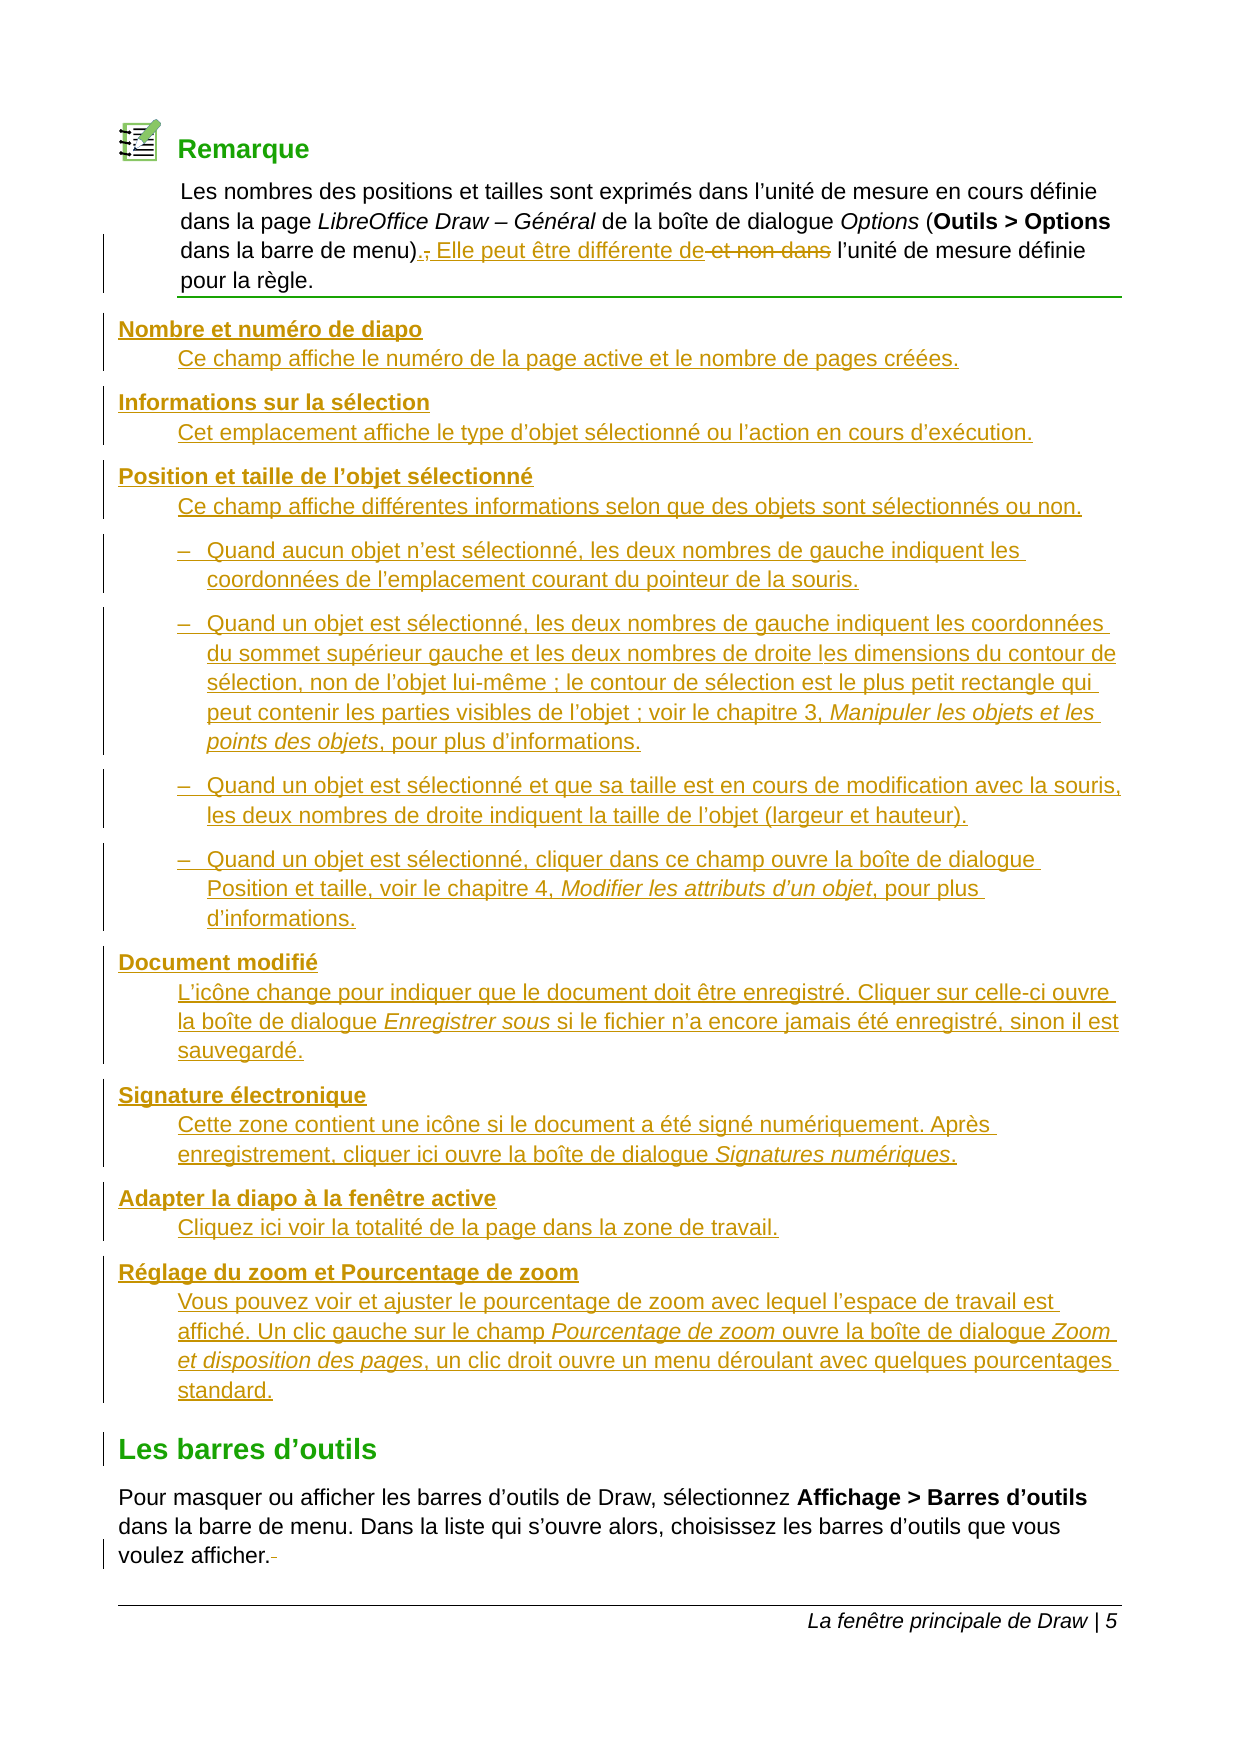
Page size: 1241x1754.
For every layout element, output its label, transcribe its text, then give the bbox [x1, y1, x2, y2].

list Quand aucun objet n’est sélectionné, les deux nombres de gauche indiquent les coordonnées de l’emplacement courant du pointeur de la souris. [177, 534, 1122, 593]
list Quand un objet est sélectionné, les deux nombres de gauche indiquent les coordonnées du sommet supérieur gauche et les deux nombres de droite les dimensions du contour de sélection, non de l’objet lui-même ; le contour de sélection est le plus petit rectangle qui peut contenir les parties visibles de l’objet ; voir le chapitre 3, Manipuler les objets et les points des objets, pour plus d’informations. [177, 607, 1122, 755]
subtitle Adapter la diapo à la fenêtre active [118, 1182, 1122, 1211]
list Cliquez ici voir la totalité de la page dans la zone de travail. [177, 1211, 1122, 1241]
subtitle Réglage du zoom et Pourcentage de zoom [118, 1256, 1122, 1285]
list Ce champ affiche différentes informations selon que des objets sont sélectionnés ou non. [177, 489, 1122, 519]
list Cette zone contient une icône si le document a été signé numériquement. Après enregistrement, cliquer ici ouvre la boîte de dialogue Signatures numériques. [177, 1108, 1122, 1167]
list Cet emplacement affiche le type d’objet sélectionné ou l’action en cours d’exécution. [177, 416, 1122, 445]
text Pour masquer ou afficher les barres d’outils de Draw, sélectionnez Affichage > Barres d’outils dans la barre de menu. Dans la liste qui s’ouvre alors, choisissez les barres d’outils que vous voulez afficher. [118, 1480, 1122, 1569]
subtitle Nombre et numéro de diapo [118, 312, 1122, 342]
text Les nombres des positions et tailles sont exprimés dans l’unité de mesure en cours définie dans la page LibreOffice Draw – Général de la boîte de dialogue Options (Outils > Options dans la barre de menu). Elle peut être différente de l’unité de mesure définie pour la règle. [177, 172, 1122, 296]
subtitle Les barres d’outils [118, 1432, 1122, 1466]
list Ce champ affiche le numéro de la page active et le nombre de pages créées. [177, 342, 1122, 371]
subtitle Informations sur la sélection [118, 386, 1122, 416]
list L’icône change pour indiquer que le document doit être enregistré. Cliquer sur celle-ci ouvre la boîte de dialogue Enregistrer sous si le fichier n’a encore jamais été enregistré, sinon il est sauvegardé. [177, 975, 1122, 1064]
subtitle Document modifié [118, 946, 1122, 975]
subtitle Position et taille de l’objet sélectionné [118, 460, 1122, 489]
list Quand un objet est sélectionné, cliquer dans ce champ ouvre la boîte de dialogue Position et taille, voir le chapitre 4, Modifier les attributs d’un objet, pour plus d’informations. [177, 843, 1122, 931]
subtitle Signature électronique [118, 1078, 1122, 1108]
list Remarque [118, 118, 1122, 164]
list Vous pouvez voir et ajuster le pourcentage de zoom avec lequel l’espace de travail est affiché. Un clic gauche sur le champ Pourcentage de zoom ouvre la boîte de dialogue Zoom et disposition des pages, un clic droit ouvre un menu déroulant avec quelques pourcentages standard. [177, 1285, 1122, 1403]
list Quand un objet est sélectionné et que sa taille est en cours de modification avec la souris, les deux nombres de droite indiquent la taille de l’objet (largeur et hauteur). [177, 769, 1122, 828]
